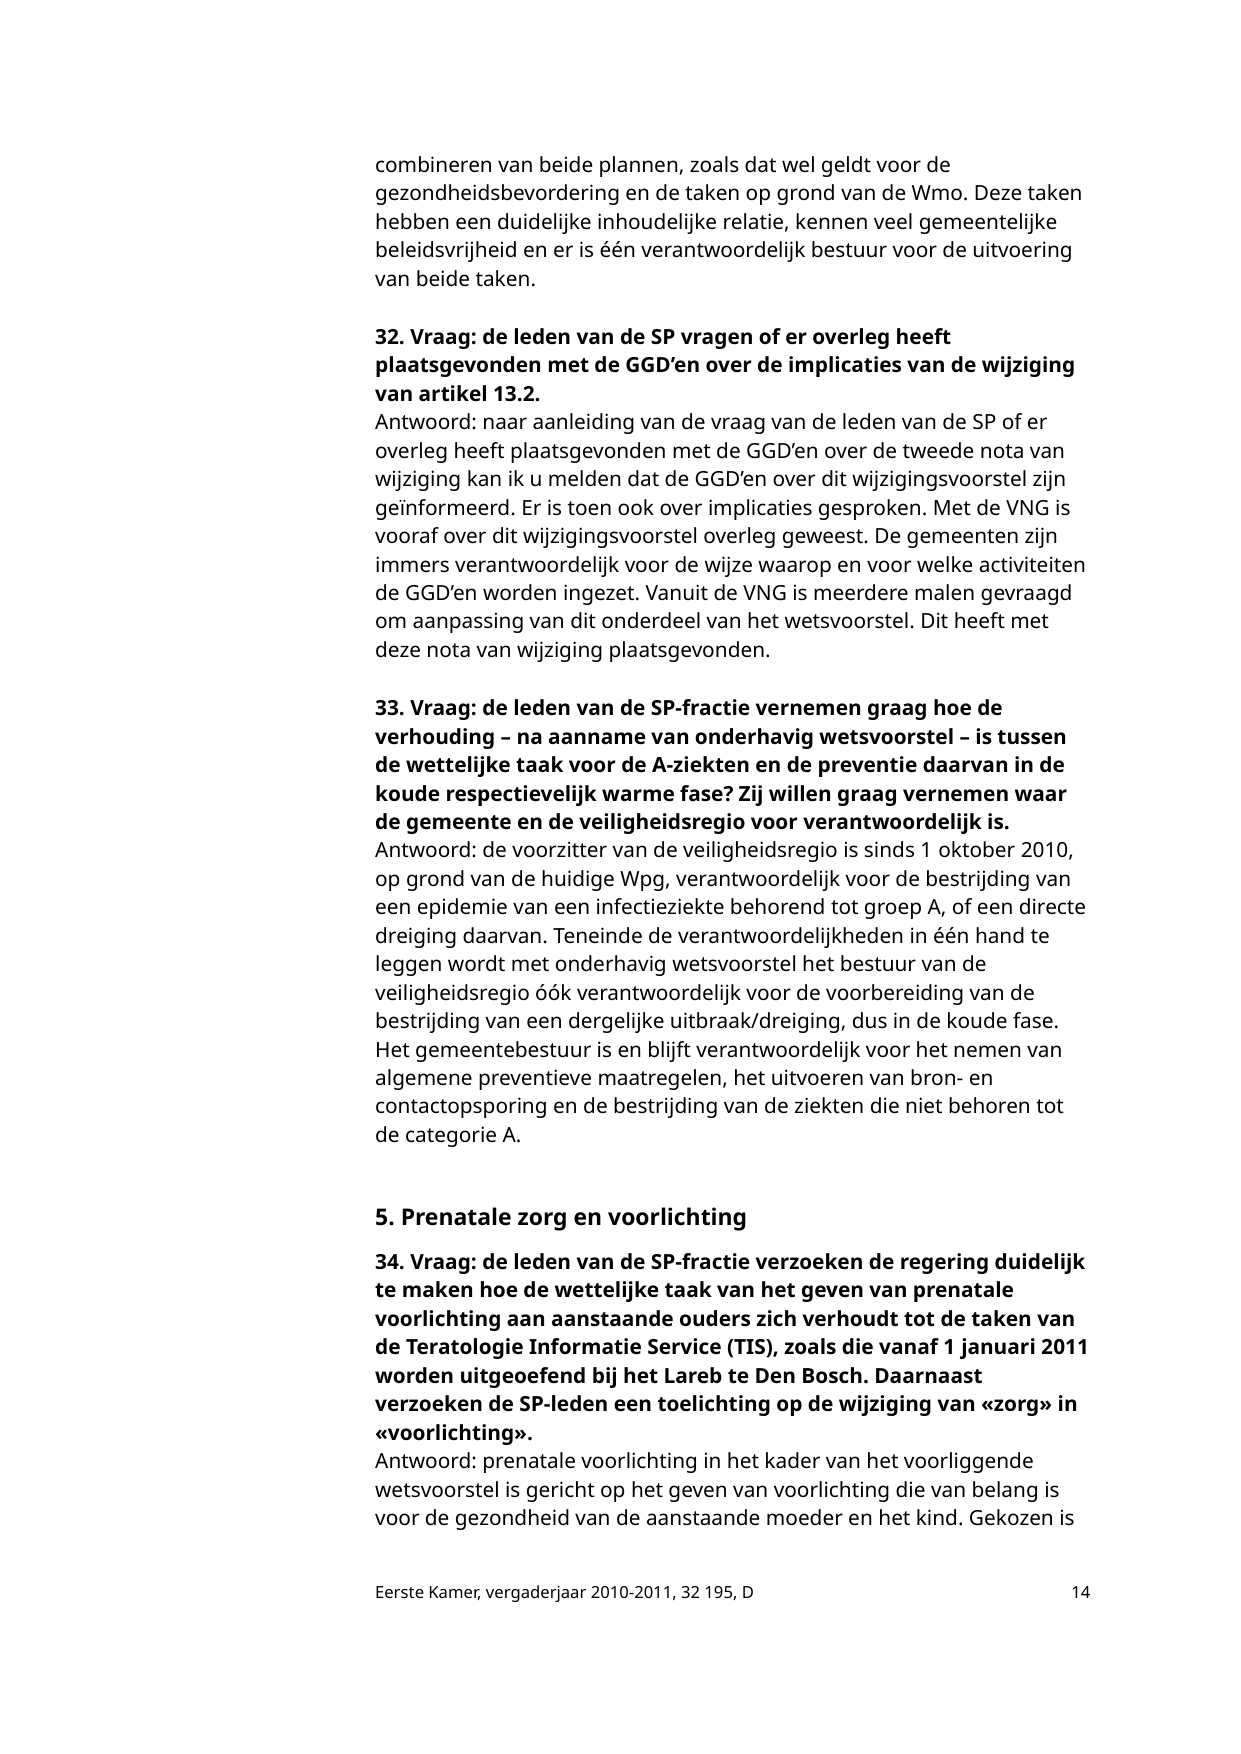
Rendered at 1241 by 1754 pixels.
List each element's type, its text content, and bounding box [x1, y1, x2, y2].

subtitle 5. Prenatale zorg en voorlichting [375, 1258, 1090, 1289]
text 34. Vraag: de leden van de SP-fractie verzoeken de regering duidelijk te maken hoe de wettelijke taak van het geven van prenatale voorlichting aan aanstaande ouders zich verhoudt tot de taken van de Teratologie Informatie Service (TIS), zoals die vanaf 1 januari 2011 worden uitgeoefend bij het Lareb te Den Bosch. Daarnaast verzoeken de SP-leden een toelichting op de wijziging van «zorg» in «voorlichting». [375, 1304, 1090, 1503]
text 32. Vraag: de leden van de SP vragen of er overleg heeft plaatsgevonden met de GGD’en over de implicaties van de wijziging van artikel 13.2. [375, 379, 1090, 464]
text Antwoord: prenatale voorlichting in het kader van het voorliggende wetsvoorstel is gericht op het geven van voorlichting die van belang is voor de gezondheid van de aanstaande moeder en het kind. Gekozen is voor de term «prenatale voorlichting», omdat deze beter overeenstemt met het beoogde doel en de bestaande producten, die zijn gericht op het geven van voorlichting aan de aanstaande ouders. Prenatale voorlichting wordt aangeboden naast de reguliere verloskundige zorgverlening tijdens de zwangerschap door onder meer de verloskundige en de gynaecoloog, de «prenatale zorg». Bij prenatale voorlichting is in beginsel geen sprake van de verlening van verloskundige zorg en worden geen geneesmiddelen voorgeschreven. [375, 1503, 1090, 1532]
text Antwoord: naar aanleiding van de vraag van de leden van de SP of er overleg heeft plaatsgevonden met de GGD’en over de tweede nota van wijziging kan ik u melden dat de GGD’en over dit wijzigingsvoorstel zijn geïnformeerd. Er is toen ook over implicaties gesproken. Met de VNG is vooraf over dit wijzigingsvoorstel overleg geweest. De gemeenten zijn immers verantwoordelijk voor de wijze waarop en voor welke activiteiten de GGD’en worden ingezet. Vanuit de VNG is meerdere malen gevraagd om aanpassing van dit onderdeel van het wetsvoorstel. Dit heeft met deze nota van wijziging plaatsgevonden. [375, 464, 1090, 720]
text Antwoord: de voorzitter van de veiligheidsregio is sinds 1 oktober 2010, op grond van de huidige Wpg, verantwoordelijk voor de bestrijding van een epidemie van een infectieziekte behorend tot groep A, of een directe dreiging daarvan. Teneinde de verantwoordelijkheden in één hand te leggen wordt met onderhavig wetsvoorstel het bestuur van de veiligheidsregio óók verantwoordelijk voor de voorbereiding van de bestrijding van een dergelijke uitbraak/dreiging, dus in de koude fase. [375, 892, 1090, 1092]
text Het bedoelde crisisplan dient juist een blauwdruk te geven voor het gewenste optreden, onder nationale regie. Afgezien van specifieke regionale (uitvoerings)omstandigheden, is een dergelijke mogelijkheid om af te wijken bij de aanpak van een infectieziekte behorende tot groep A juist ongewenst. [375, 150, 1090, 178]
text Het gemeentebestuur is en blijft verantwoordelijk voor het nemen van algemene preventieve maatregelen, het uitvoeren van bron- en contactopsporing en de bestrijding van de ziekten die niet behoren tot de categorie A. [375, 1092, 1090, 1205]
text 33. Vraag: de leden van de SP-fractie vernemen graag hoe de verhouding – na aanname van onderhavig wetsvoorstel – is tussen de wettelijke taak voor de A-ziekten en de preventie daarvan in de koude respectievelijk warme fase? Zij willen graag vernemen waar de gemeente en de veiligheidsregio voor verantwoordelijk is. [375, 750, 1090, 892]
text Gezien het bovenstaande zie ik geen aanleiding en meerwaarde in het combineren van beide plannen, zoals dat wel geldt voor de gezondheidsbevordering en de taken op grond van de Wmo. Deze taken hebben een duidelijke inhoudelijke relatie, kennen veel gemeentelijke beleidsvrijheid en er is één verantwoordelijk bestuur voor de uitvoering van beide taken. [375, 178, 1090, 349]
